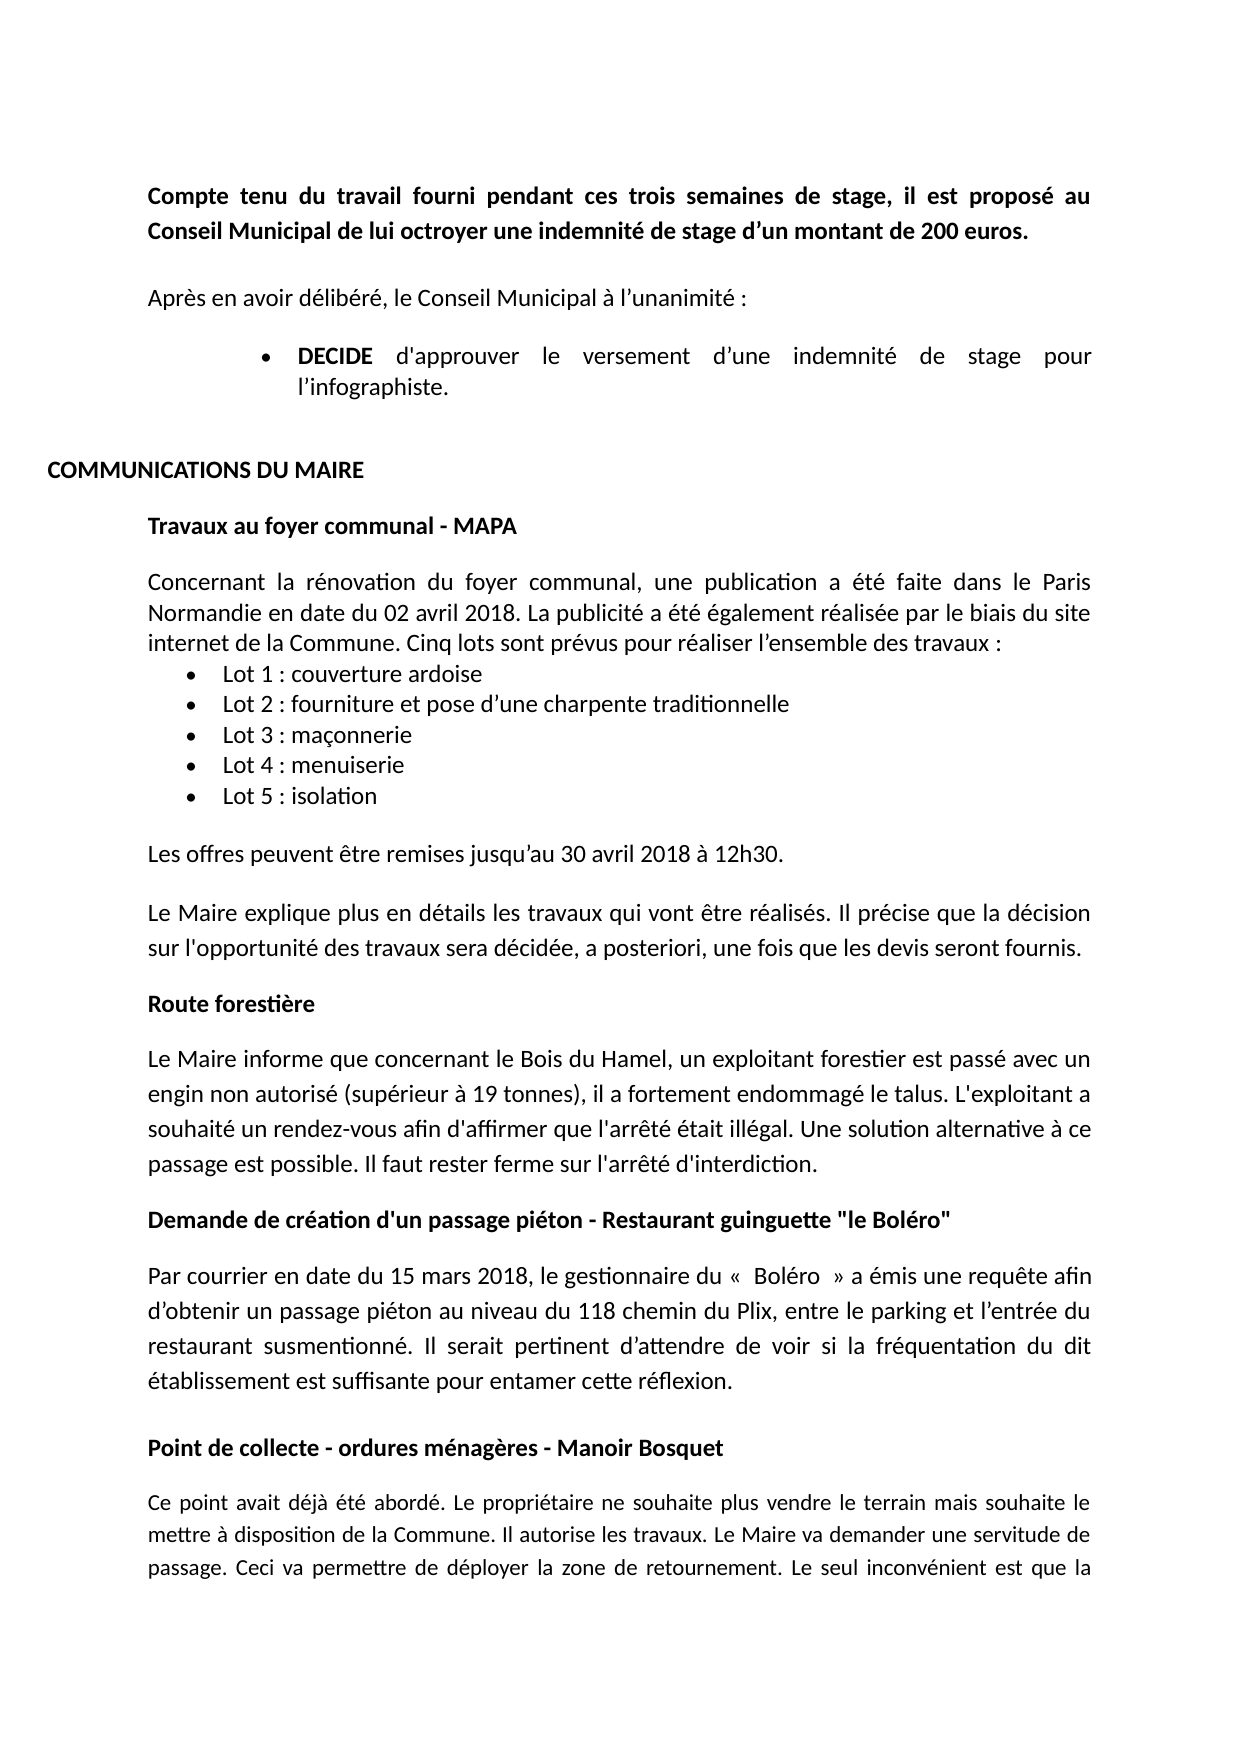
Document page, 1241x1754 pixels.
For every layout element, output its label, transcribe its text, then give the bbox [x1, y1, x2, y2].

text Point de collecte - ordures ménagères - Manoir Bosquet [148, 1432, 1093, 1463]
text Par courrier en date du 15 mars 2018, le gestionnaire du « Boléro » a émis une requête afin d’obtenir un passage piéton au niveau du 118 chemin du Plix, entre le parking et l’entrée du restaurant susmentionné. Il serait pertinent d’attendre de voir si la fréquentation du dit établissement est suffisante pour entamer cette réflexion. [148, 1260, 1093, 1396]
text COMMUNICATIONS DU MAIRE [47, 454, 1093, 485]
list Lot 1 : couverture ardoise [185, 658, 1093, 688]
text Concernant la rénovation du foyer communal, une publication a été faite dans le Paris Normandie en date du 02 avril 2018. La publicité a été également réalisée par le biais du site internet de la Commune. Cinq lots sont prévus pour réaliser l’ensemble des travaux : [148, 566, 1093, 658]
text Travaux au foyer communal - MAPA [148, 510, 1093, 541]
text Après en avoir délibéré, le Conseil Municipal à l’unanimité : [148, 282, 1093, 312]
text Route forestière [148, 988, 1093, 1018]
text Les offres peuvent être remises jusqu’au 30 avril 2018 à 12h30. [148, 838, 1093, 869]
list Lot 3 : maçonnerie [185, 719, 1093, 749]
text Le Maire explique plus en détails les travaux qui vont être réalisés. Il précise que la décision sur l'opportunité des travaux sera décidée, a posteriori, une fois que les devis seront fournis. [148, 897, 1093, 962]
list Lot 5 : isolation [185, 780, 1093, 810]
list DECIDE d'approuver le versement d’une indemnité de stage pour l’infographiste. [260, 341, 1093, 402]
list Lot 4 : menuiserie [185, 749, 1093, 780]
text Le Maire informe que concernant le Bois du Hamel, un exploitant forestier est passé avec un engin non autorisé (supérieur à 19 tonnes), il a fortement endommagé le talus. L'exploitant a souhaité un rendez-vous afin d'affirmer que l'arrêté était illégal. Une solution alternative à ce passage est possible. Il faut rester ferme sur l'arrêté d'interdiction. [148, 1044, 1093, 1179]
text Demande de création d'un passage piéton - Restaurant guinguette "le Boléro" [148, 1204, 1093, 1235]
text Ce point avait déjà été abordé. Le propriétaire ne souhaite plus vendre le terrain mais souhaite le mettre à disposition de la Commune. Il autorise les travaux. Le Maire va demander une servitude de passage. Ceci va permettre de déployer la zone de retournement. Le seul inconvénient est que la [148, 1488, 1093, 1581]
list Lot 2 : fourniture et pose d’une charpente traditionnelle [185, 688, 1093, 719]
text Compte tenu du travail fourni pendant ces trois semaines de stage, il est proposé au Conseil Municipal de lui octroyer une indemnité de stage d’un montant de 200 euros. [148, 180, 1093, 245]
